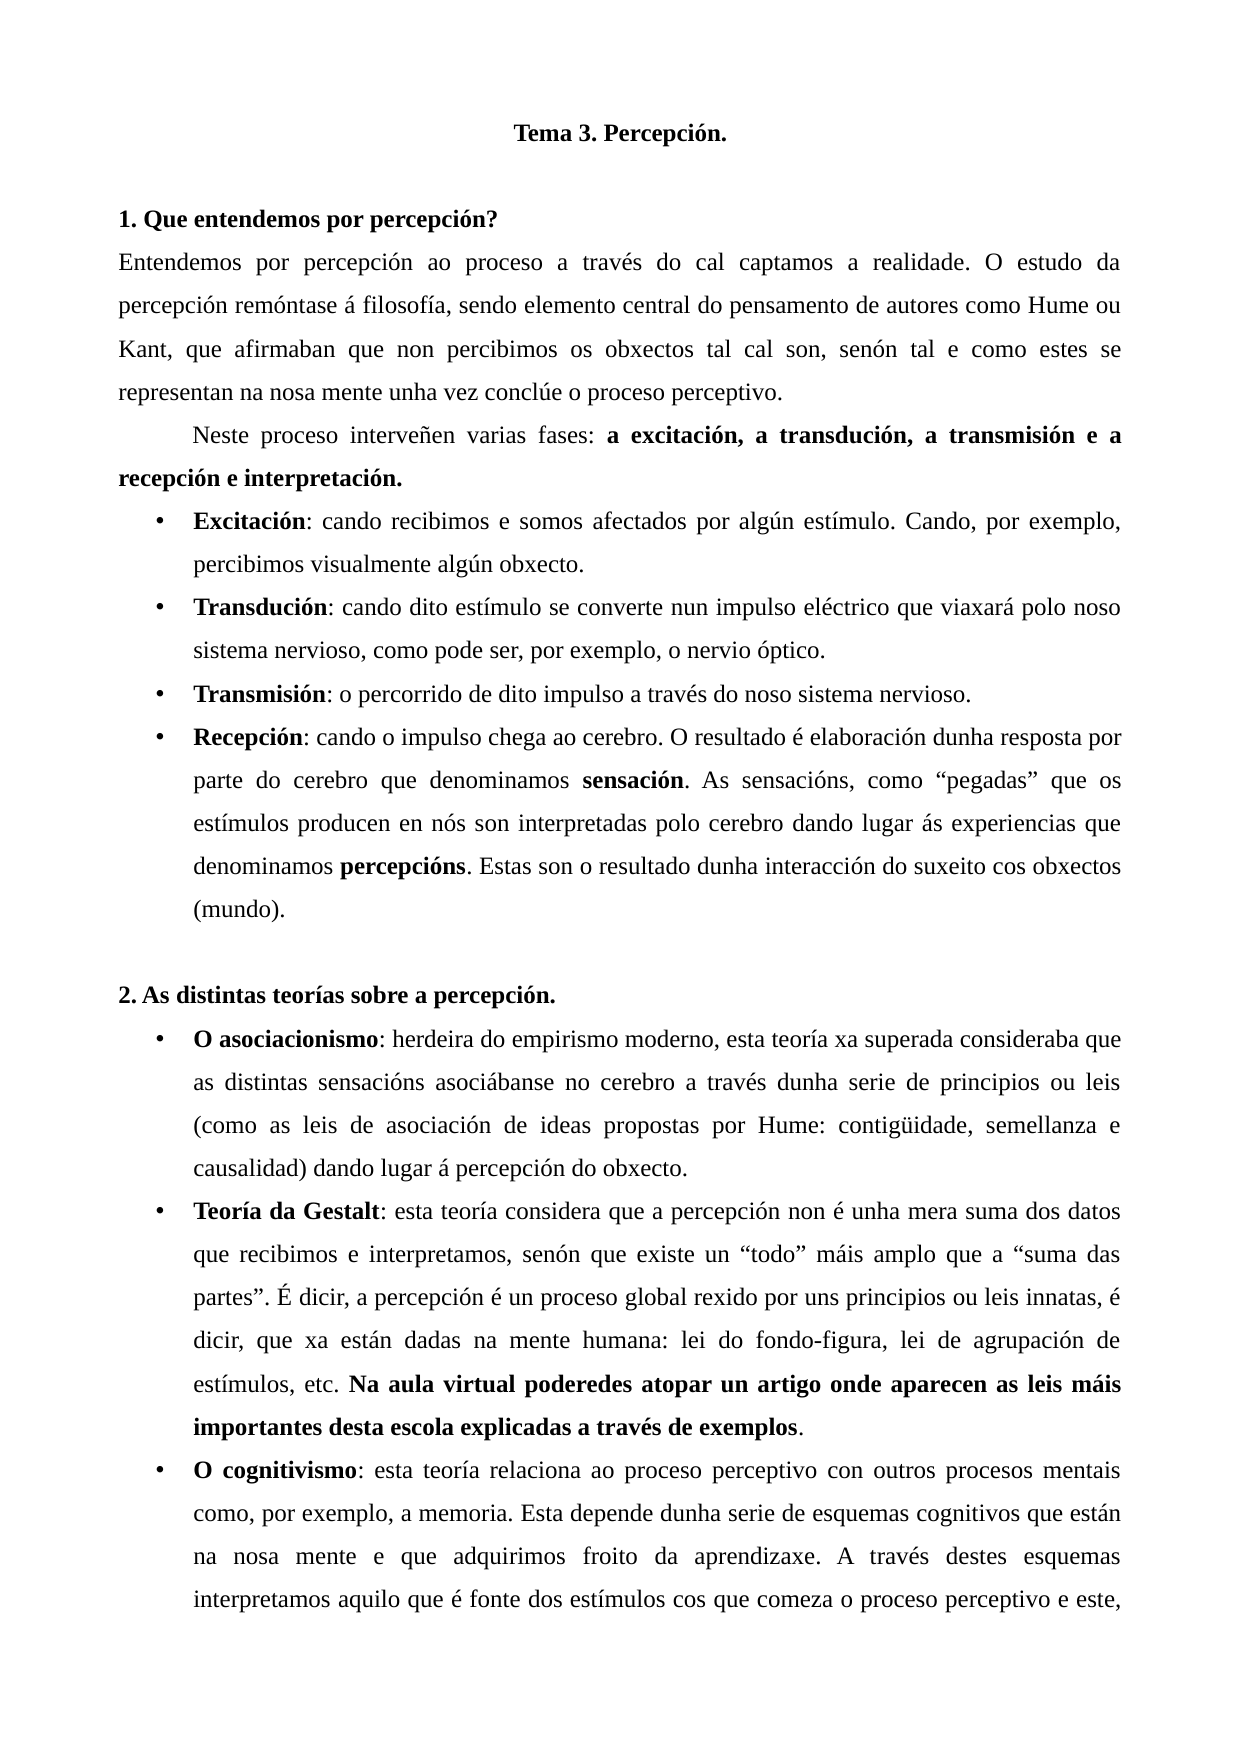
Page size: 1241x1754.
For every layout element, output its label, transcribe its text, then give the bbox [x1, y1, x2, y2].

list Excitación: cando recibimos e somos afectados por algún estímulo. Cando, por exemplo, percibimos visualmente algún obxecto. [156, 506, 1122, 578]
list O cognitivismo: esta teoría relaciona ao proceso perceptivo con outros procesos mentais como, por exemplo, a memoria. Esta depende dunha serie de esquemas cognitivos que están na nosa mente e que adquirimos froito da aprendizaxe. A través destes esquemas interpretamos aquilo que é fonte dos estímulos cos que comeza o proceso perceptivo e este, [156, 1455, 1122, 1613]
list Transdución: cando dito estímulo se converte nun impulso eléctrico que viaxará polo noso sistema nervioso, como pode ser, por exemplo, o nervio óptico. [156, 592, 1122, 664]
text Entendemos por percepción ao proceso a través do cal captamos a realidade. O estudo da percepción remóntase á filosofía, sendo elemento central do pensamento de autores como Hume ou Kant, que afirmaban que non percibimos os obxectos tal cal son, senón tal e como estes se representan na nosa mente unha vez conclúe o proceso perceptivo. [118, 247, 1122, 406]
text 1. Que entendemos por percepción? [118, 204, 1122, 233]
list O asociacionismo: herdeira do empirismo moderno, esta teoría xa superada consideraba que as distintas sensacións asociábanse no cerebro a través dunha serie de principios ou leis (como as leis de asociación de ideas propostas por Hume: contigüidade, semellanza e causalidad) dando lugar á percepción do obxecto. [156, 1024, 1122, 1182]
list Teoría da Gestalt: esta teoría considera que a percepción non é unha mera suma dos datos que recibimos e interpretamos, senón que existe un “todo” máis amplo que a “suma das partes”. É dicir, a percepción é un proceso global rexido por uns principios ou leis innatas, é dicir, que xa están dadas na mente humana: lei do fondo-figura, lei de agrupación de estímulos, etc. Na aula virtual poderedes atopar un artigo onde aparecen as leis máis importantes desta escola explicadas a través de exemplos. [156, 1196, 1122, 1441]
text Neste proceso interveñen varias fases: a excitación, a transdución, a transmisión e a recepción e interpretación. [118, 420, 1122, 492]
text Tema 3. Percepción. [118, 118, 1122, 147]
list Transmisión: o percorrido de dito impulso a través do noso sistema nervioso. [156, 679, 1122, 707]
text 2. As distintas teorías sobre a percepción. [118, 981, 1122, 1009]
list Recepción: cando o impulso chega ao cerebro. O resultado é elaboración dunha resposta por parte do cerebro que denominamos sensación. As sensacións, como “pegadas” que os estímulos producen en nós son interpretadas polo cerebro dando lugar ás experiencias que denominamos percepcións. Estas son o resultado dunha interacción do suxeito cos obxectos (mundo). [156, 722, 1122, 923]
